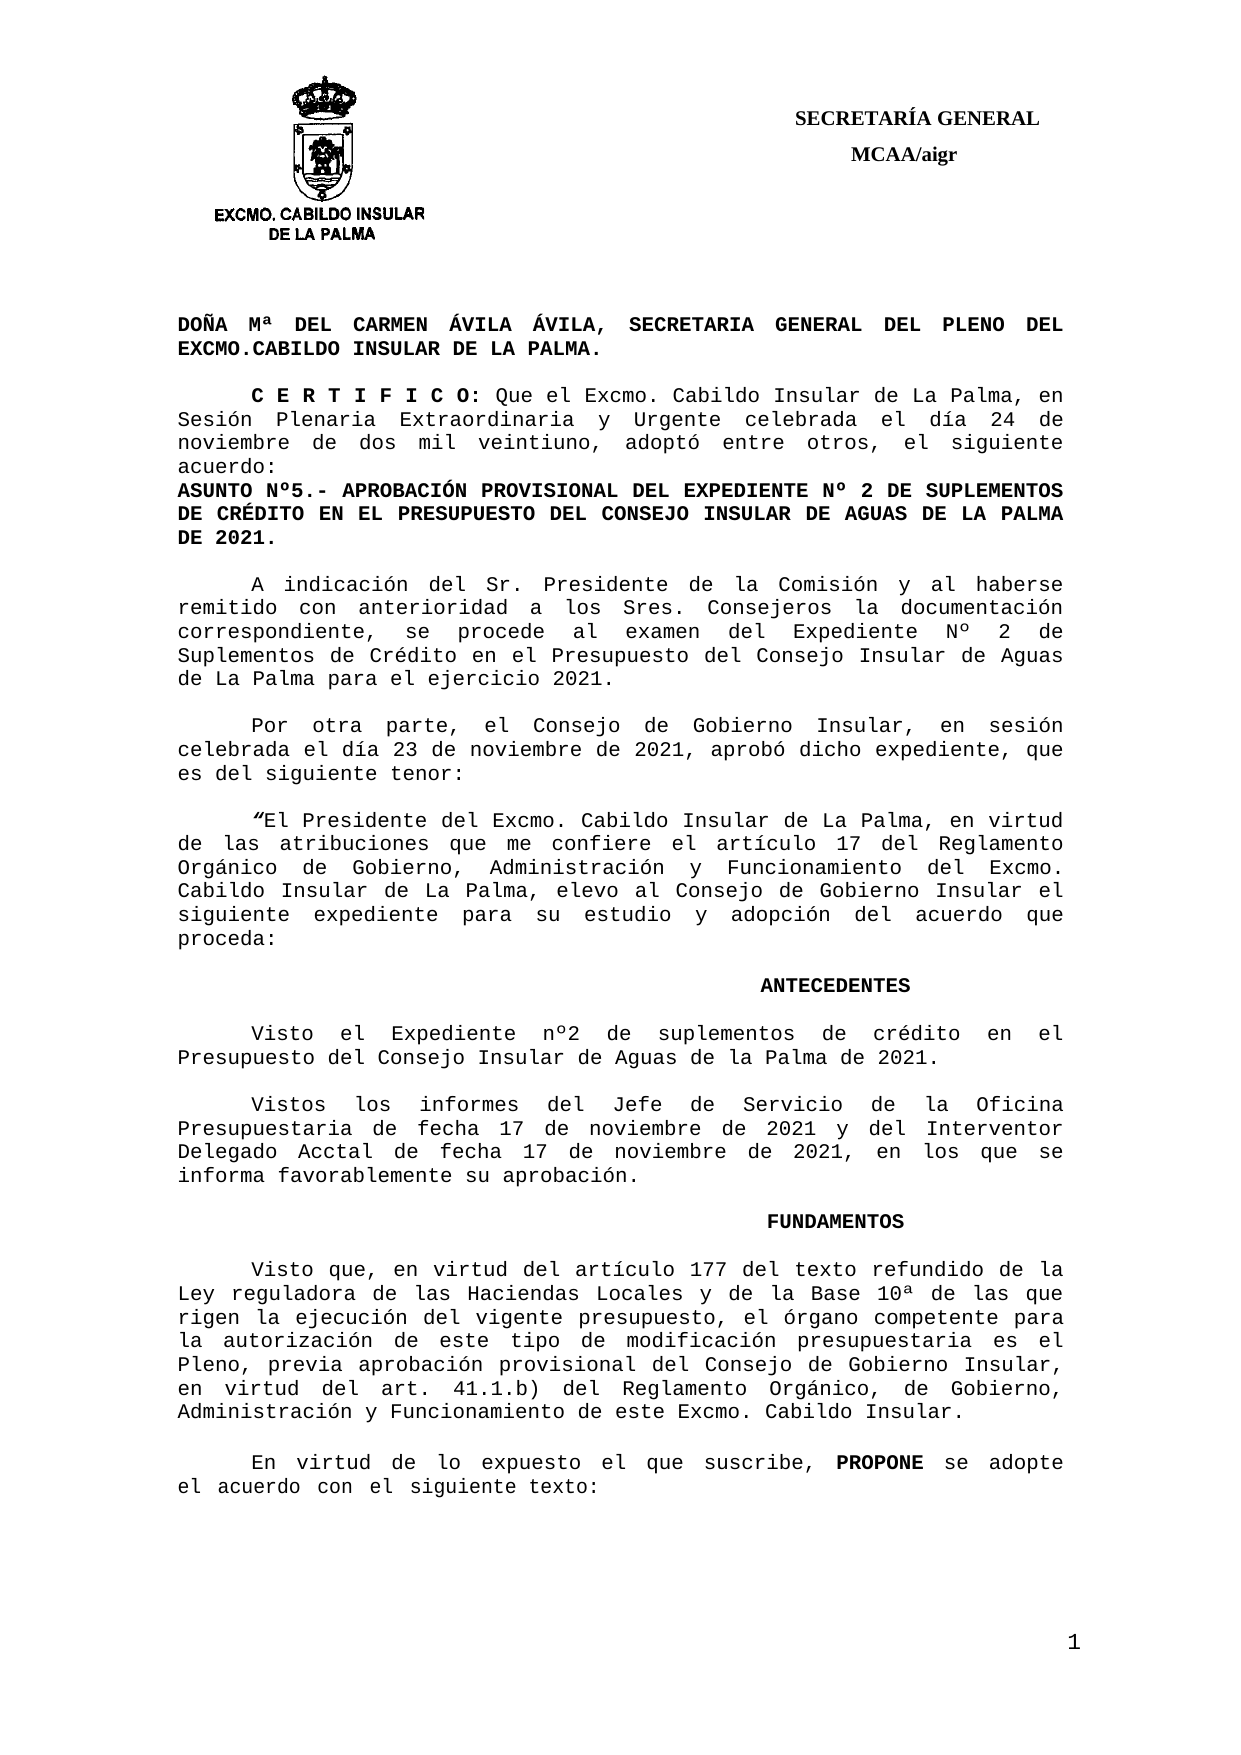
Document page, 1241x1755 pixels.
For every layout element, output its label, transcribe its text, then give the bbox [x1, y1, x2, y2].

subtitle DOÑA Mª DEL CARMEN ÁVILA ÁVILA, SECRETARIA GENERAL DEL PLENO DEL EXCMO.CABILDO INSULAR DE LA PALMA. [177, 314, 1064, 362]
text “El Presidente del Excmo. Cabildo Insular de La Palma, en virtud de las atribuciones que me confiere el artículo 17 del Reglamento Orgánico de Gobierno, Administración y Funcionamiento del Excmo. Cabildo Insular de La Palma, elevo al Consejo de Gobierno Insular el siguiente expediente para su estudio y adopción del acuerdo que proceda: [177, 809, 1064, 951]
text Visto el Expediente nº2 de suplementos de crédito en el Presupuesto del Consejo Insular de Aguas de la Palma de 2021. [177, 1023, 1063, 1070]
subtitle ANTECEDENTES [580, 975, 1091, 999]
text En virtud de lo expuesto el que suscribe, PROPONE se adopte el acuerdo con el siguiente texto: [177, 1452, 1064, 1499]
text [154, 142, 215, 166]
text C E R T I F I C O: Que el Excmo. Cabildo Insular de La Palma, en Sesión Plenaria Extraordinaria y Urgente celebrada el día 24 de noviembre de dos mil veintiuno, adoptó entre otros, el siguiente acuerdo: [177, 385, 1064, 480]
text MCAA/aigr [425, 142, 957, 166]
text A indicación del Sr. Presidente de la Comisión y al haberse remitido con anterioridad a los Sres. Consejeros la documentación correspondiente, se procede al examen del Expediente Nº 2 de Suplementos de Crédito en el Presupuesto del Consejo Insular de Aguas de La Palma para el ejercicio 2021. [177, 574, 1064, 692]
subtitle SECRETARÍA GENERAL [425, 105, 1040, 129]
subtitle ASUNTO Nº5.- APROBACIÓN PROVISIONAL DEL EXPEDIENTE Nº 2 DE SUPLEMENTOS DE CRÉDITO EN EL PRESUPUESTO DEL CONSEJO INSULAR DE AGUAS DE LA PALMA DE 2021. [177, 480, 1064, 551]
subtitle [154, 105, 215, 129]
subtitle FUNDAMENTOS [580, 1212, 1091, 1235]
text Vistos los informes del Jefe de Servicio de la Oficina Presupuestaria de fecha 17 de noviembre de 2021 y del Interventor Delegado Acctal de fecha 17 de noviembre de 2021, en los que se informa favorablemente su aprobación. [177, 1094, 1064, 1188]
text Visto que, en virtud del artículo 177 del texto refundido de la Ley reguladora de las Haciendas Locales y de la Base 10ª de las que rigen la ejecución del vigente presupuesto, el órgano competente para la autorización de este tipo de modificación presupuestaria es el Pleno, previa aprobación provisional del Consejo de Gobierno Insular, en virtud del art. 41.1.b) del Reglamento Orgánico, de Gobierno, Administración y Funcionamiento de este Excmo. Cabildo Insular. [177, 1259, 1064, 1425]
text Por otra parte, el Consejo de Gobierno Insular, en sesión celebrada el día 23 de noviembre de 2021, aprobó dicho expediente, que es del siguiente tenor: [177, 715, 1064, 786]
